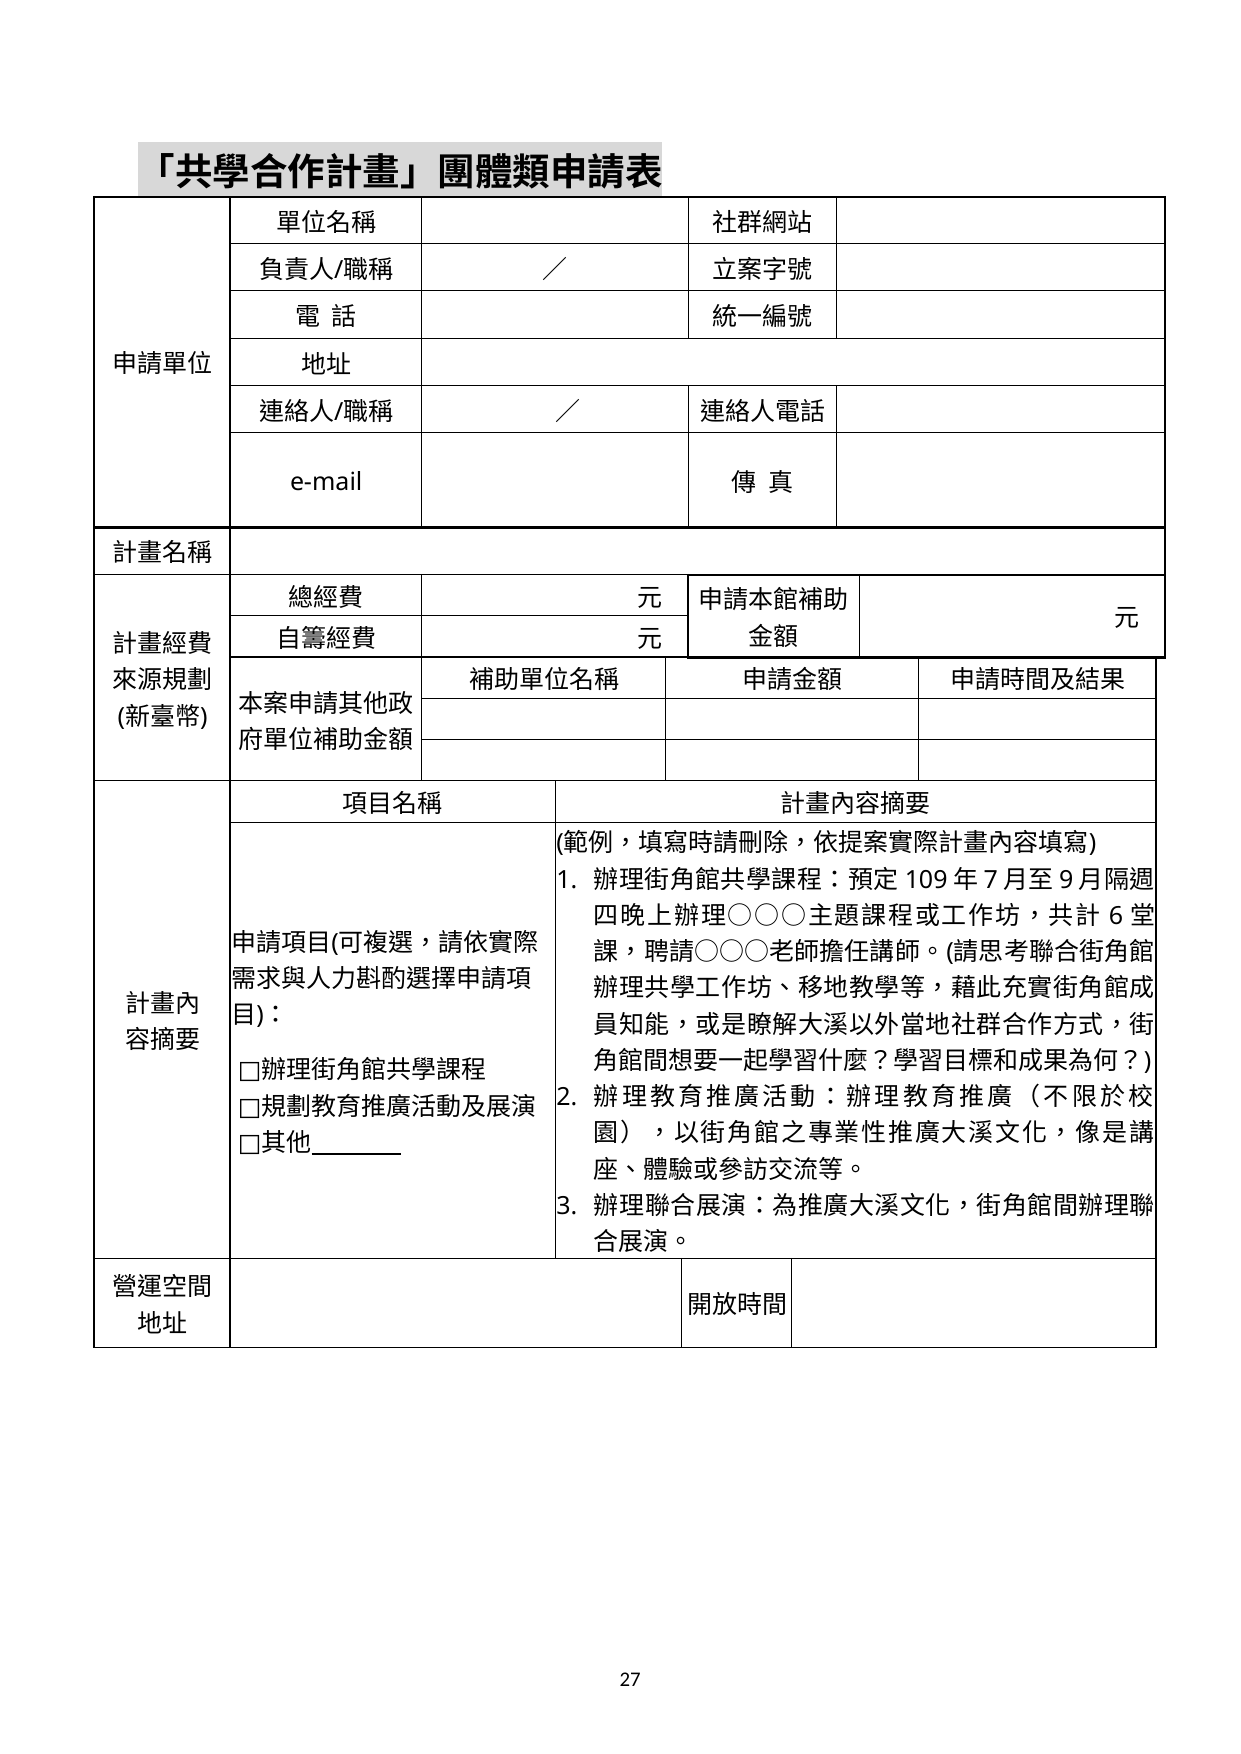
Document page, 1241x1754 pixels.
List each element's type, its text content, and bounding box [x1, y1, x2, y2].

table_cell [837, 433, 1164, 526]
table_cell 地址 [231, 339, 421, 385]
table_cell [422, 339, 1164, 385]
table_cell [422, 433, 688, 526]
table_cell [919, 699, 1155, 739]
table_cell [666, 699, 918, 739]
table_cell 連絡人/職稱 [231, 386, 421, 432]
table_header [837, 198, 1164, 243]
table_cell [1157, 698, 1165, 739]
table_header 社群網站 [689, 198, 836, 243]
table_cell [422, 699, 665, 739]
table_cell 申請本館補助金額 [689, 576, 859, 656]
table_cell 自籌經費 [231, 616, 421, 656]
table_cell 開放時間 [682, 1259, 791, 1347]
table_cell 申請金額 [666, 658, 918, 698]
table_cell 計畫內容摘要 [556, 781, 1155, 822]
table_cell 本案申請其他政府單位補助金額 [231, 658, 421, 780]
table_cell [422, 740, 665, 780]
table_cell [837, 244, 1164, 290]
table_cell [422, 291, 688, 338]
table_cell [231, 529, 1164, 574]
table_cell 統一編號 [689, 291, 836, 338]
table_cell 總經費 [231, 575, 421, 615]
table_cell [1157, 822, 1165, 1258]
table_cell ／ [422, 244, 688, 290]
table_cell 補助單位名稱 [422, 658, 665, 698]
text 「共學合作計畫」團體類申請表 [137, 142, 1122, 196]
table_cell 計畫經費 來源規劃 (新臺幣) [95, 575, 229, 780]
table_cell 項目名稱 [231, 781, 555, 822]
table_cell [666, 740, 918, 780]
table_cell [231, 1259, 681, 1347]
table_cell 營運空間 地址 [95, 1259, 229, 1347]
table_cell 連絡人電話 [689, 386, 836, 432]
table_cell (範例，填寫時請刪除，依提案實際計畫內容填寫) 辦理街角館共學課程：預定109年7月至9月隔週四晚上辦理○○○主題課程或工作坊，共計6堂課，聘請○○○老師擔任講師。(請思考聯合街角館辦理共學工作坊、移地教學等，藉此充實街角館成員知能，或是瞭解大溪以外當地社群合作方式，街角館間想要一起學習什麼？學習目標和成果為何？) 辦理教育推廣活動：辦理教育推廣（不限於校園），以街角館之專業性推廣大溪文化，像是講座、體驗或參訪交流等。 辦理聯合展演：為推廣大溪文化，街角館間辦理聯合展演。 [556, 823, 1155, 1258]
table_cell [1157, 739, 1165, 780]
table_cell [837, 291, 1164, 338]
table_cell 元 [422, 575, 687, 615]
table_cell ／ [422, 386, 688, 432]
table_cell 傳 真 [689, 433, 836, 526]
table_cell 負責人/職稱 [231, 244, 421, 290]
table_cell [792, 1259, 1155, 1347]
table_cell 立案字號 [689, 244, 836, 290]
table_cell [1157, 659, 1165, 698]
table_cell e-mail [231, 433, 421, 526]
table_header [422, 198, 688, 243]
table_cell [1157, 1258, 1165, 1347]
table_cell [837, 386, 1164, 432]
table_cell [1157, 780, 1165, 822]
table_header 單位名稱 [231, 198, 421, 243]
table_cell [919, 740, 1155, 780]
table_cell 申請時間及結果 [919, 659, 1155, 698]
table_cell 計畫內 容摘要 [95, 781, 229, 1258]
table_cell 元 [860, 576, 1164, 656]
table_cell 元 [422, 616, 687, 656]
table_cell 計畫名稱 [95, 529, 229, 574]
table_header 申請單位 [95, 198, 229, 526]
table_cell 電 話 [231, 291, 421, 338]
table_cell 申請項目(可複選，請依實際需求與人力斟酌選擇申請項目)： □辦理街角館共學課程 □規劃教育推廣活動及展演 □其他 [231, 823, 555, 1258]
